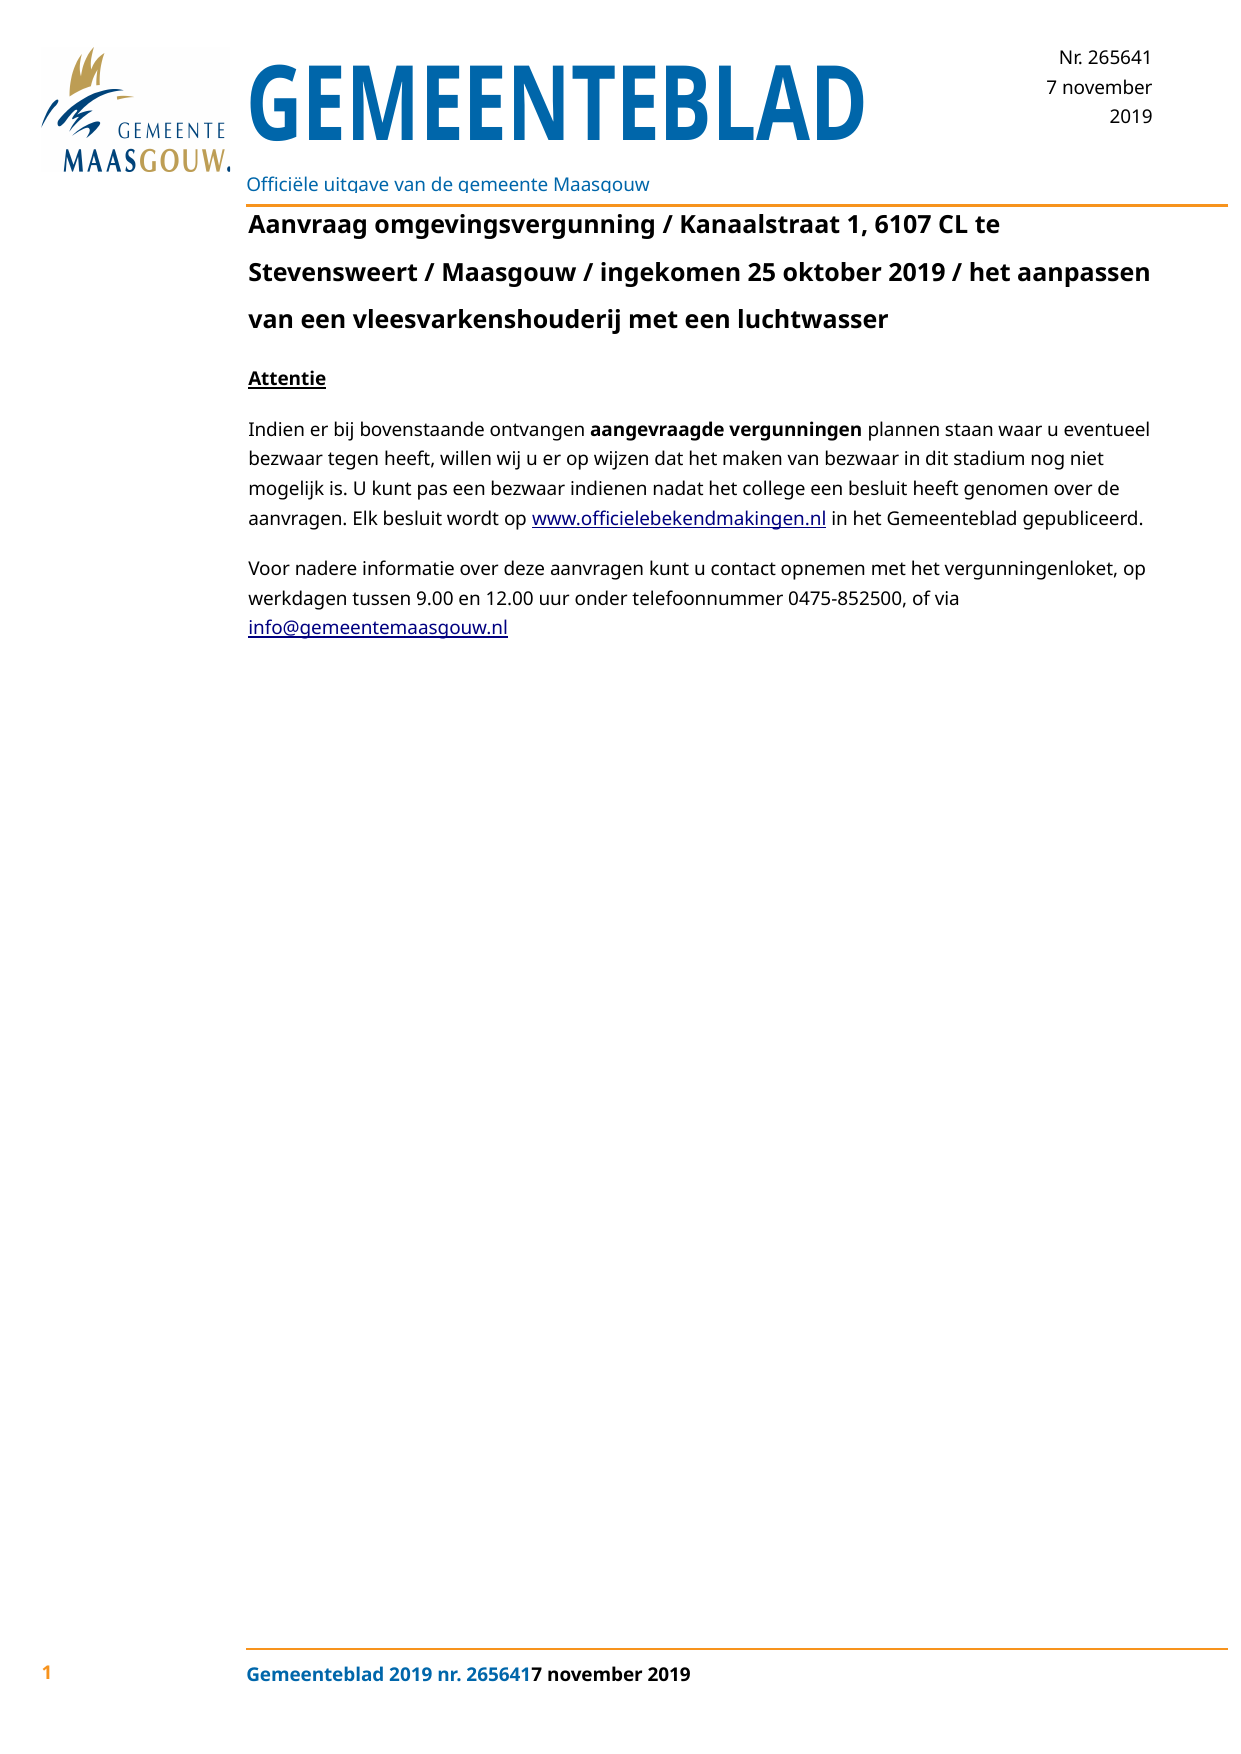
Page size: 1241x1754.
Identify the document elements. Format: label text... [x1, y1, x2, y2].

picture [41, 47, 231, 172]
text Voor nadere informatie over deze aanvragen kunt u contact opnemen met het vergunningenloket, op werkdagen tussen 9.00 en 12.00 uur onder telefoonnummer 0475-852500, of via info@gemeentemaasgouw.nl [248, 555, 1152, 640]
text Indien er bij bovenstaande ontvangen aangevraagde vergunningen plannen staan waar u eventueel bezwaar tegen heeft, willen wij u er op wijzen dat het maken van bezwaar in dit stadium nog niet mogelijk is. U kunt pas een bezwaar indienen nadat het college een besluit heeft genomen over de aanvragen. Elk besluit wordt op www.officielebekendmakingen.nl in het Gemeenteblad gepubliceerd. [248, 416, 1152, 530]
text Attentie [248, 366, 1152, 391]
text Aanvraag omgevingsvergunning / Kanaalstraat 1, 6107 CL te Stevensweert / Maasgouw / ingekomen 25 oktober 2019 / het aanpassen van een vleesvarkenshouderij met een luchtwasser [248, 207, 1152, 336]
